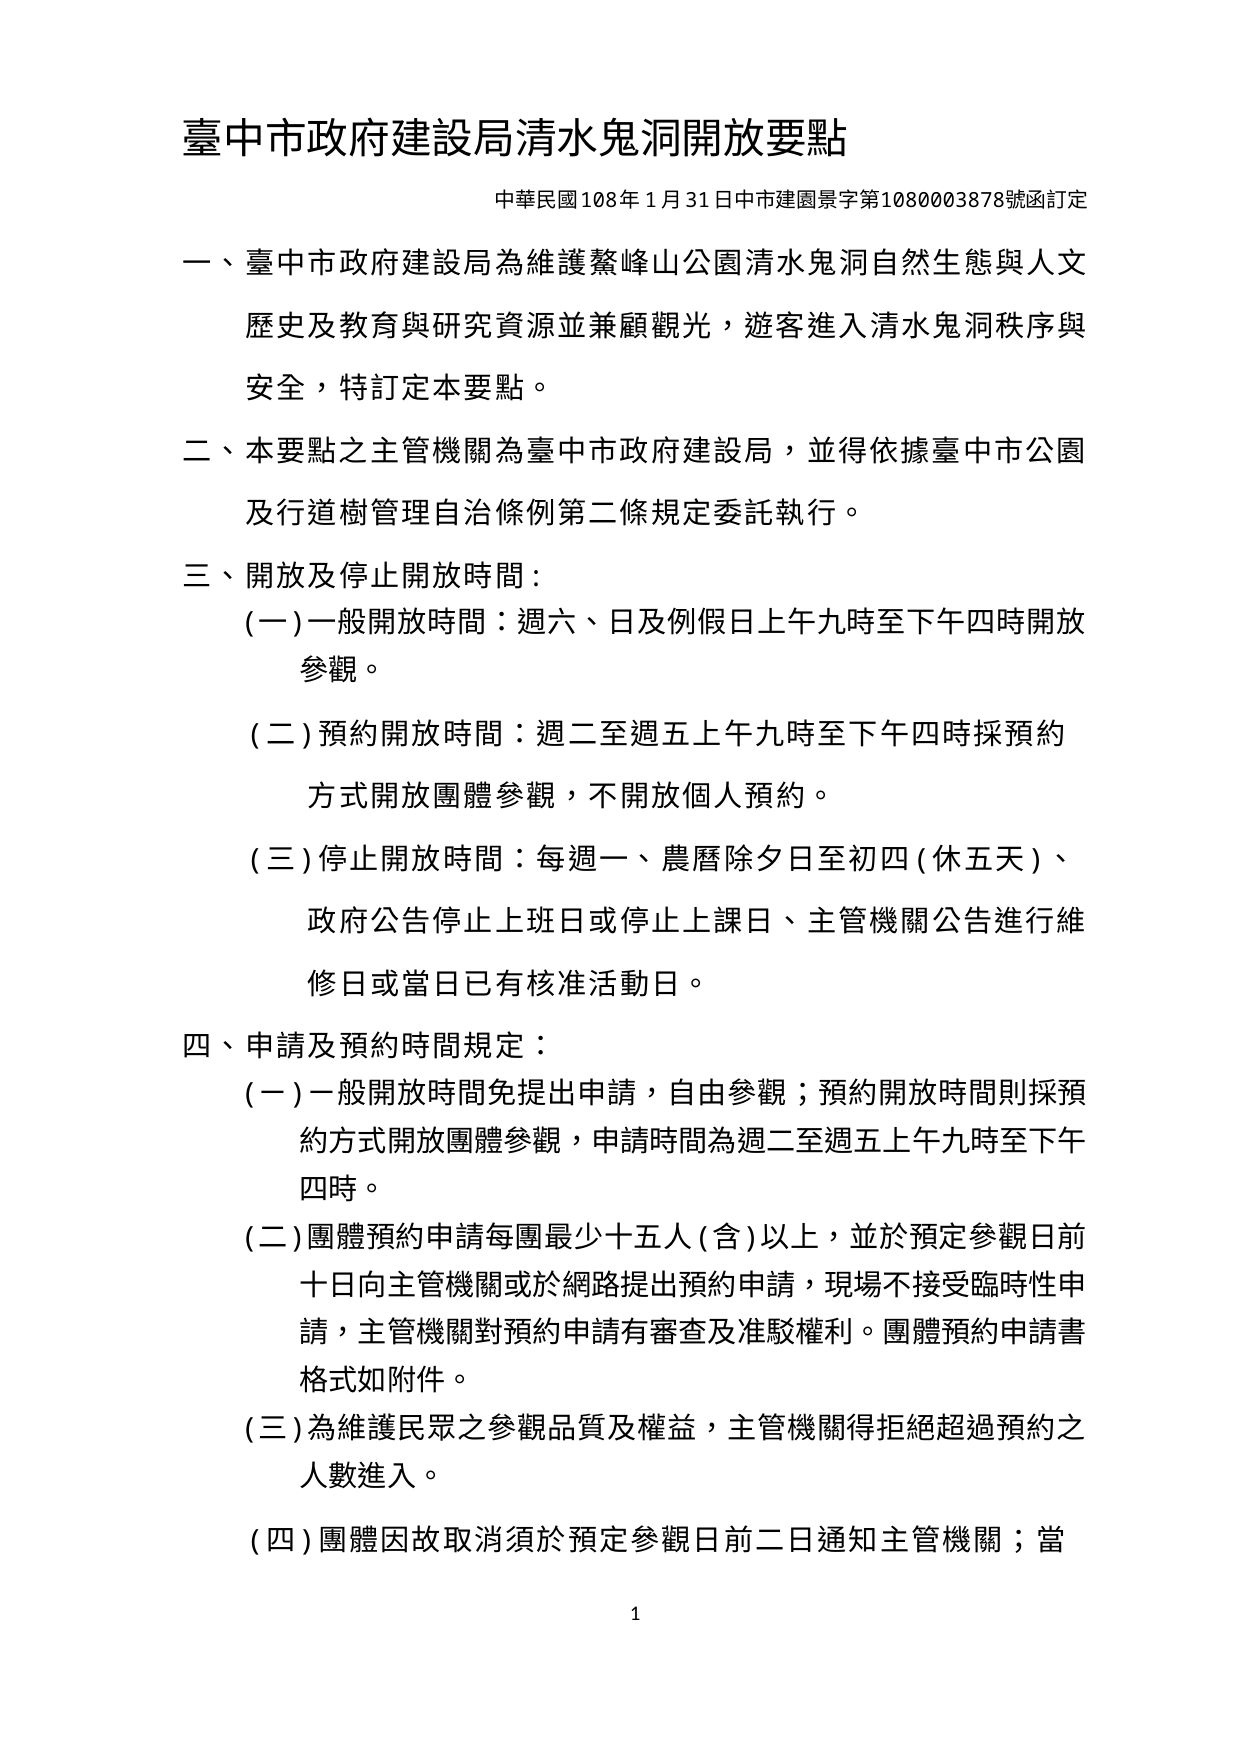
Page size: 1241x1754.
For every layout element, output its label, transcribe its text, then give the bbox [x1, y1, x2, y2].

text (三)為維護民眾之參觀品質及權益，主管機關得拒絕超過預約之人數進入。 [240, 1400, 1088, 1496]
text 二、本要點之主管機關為臺中市政府建設局，並得依據臺中市公園及行道樹管理自治條例第二條規定委託執行。 [182, 407, 1088, 532]
text (ㄧ)ㄧ般開放時間免提出申請，自由參觀；預約開放時間則採預約方式開放團體參觀，申請時間為週二至週五上午九時至下午四時。 [240, 1065, 1088, 1209]
text (二)預約開放時間：週二至週五上午九時至下午四時採預約方式開放團體參觀，不開放個人預約。 [240, 690, 1088, 815]
text 三、開放及停止開放時間: [182, 532, 1088, 594]
text 中華民國108年1月31日中市建園景字第1080003878號函訂定 [182, 157, 1088, 219]
text 臺中市政府建設局清水鬼洞開放要點 [182, 94, 1088, 157]
text (三)停止開放時間：每週一、農曆除夕日至初四(休五天)、政府公告停止上班日或停止上課日、主管機關公告進行維修日或當日已有核准活動日。 [241, 815, 1088, 1002]
text (一)一般開放時間：週六、日及例假日上午九時至下午四時開放參觀。 [240, 594, 1088, 690]
text (四)團體因故取消須於預定參觀日前二日通知主管機關；當 [240, 1496, 1088, 1559]
text 一、臺中市政府建設局為維護鰲峰山公園清水鬼洞自然生態與人文歷史及教育與研究資源並兼顧觀光，遊客進入清水鬼洞秩序與安全，特訂定本要點。 [182, 219, 1088, 407]
text (二)團體預約申請每團最少十五人(含)以上，並於預定參觀日前十日向主管機關或於網路提出預約申請，現場不接受臨時性申請，主管機關對預約申請有審查及准駁權利。團體預約申請書格式如附件。 [240, 1209, 1088, 1400]
text 四、申請及預約時間規定： [182, 1002, 1088, 1065]
